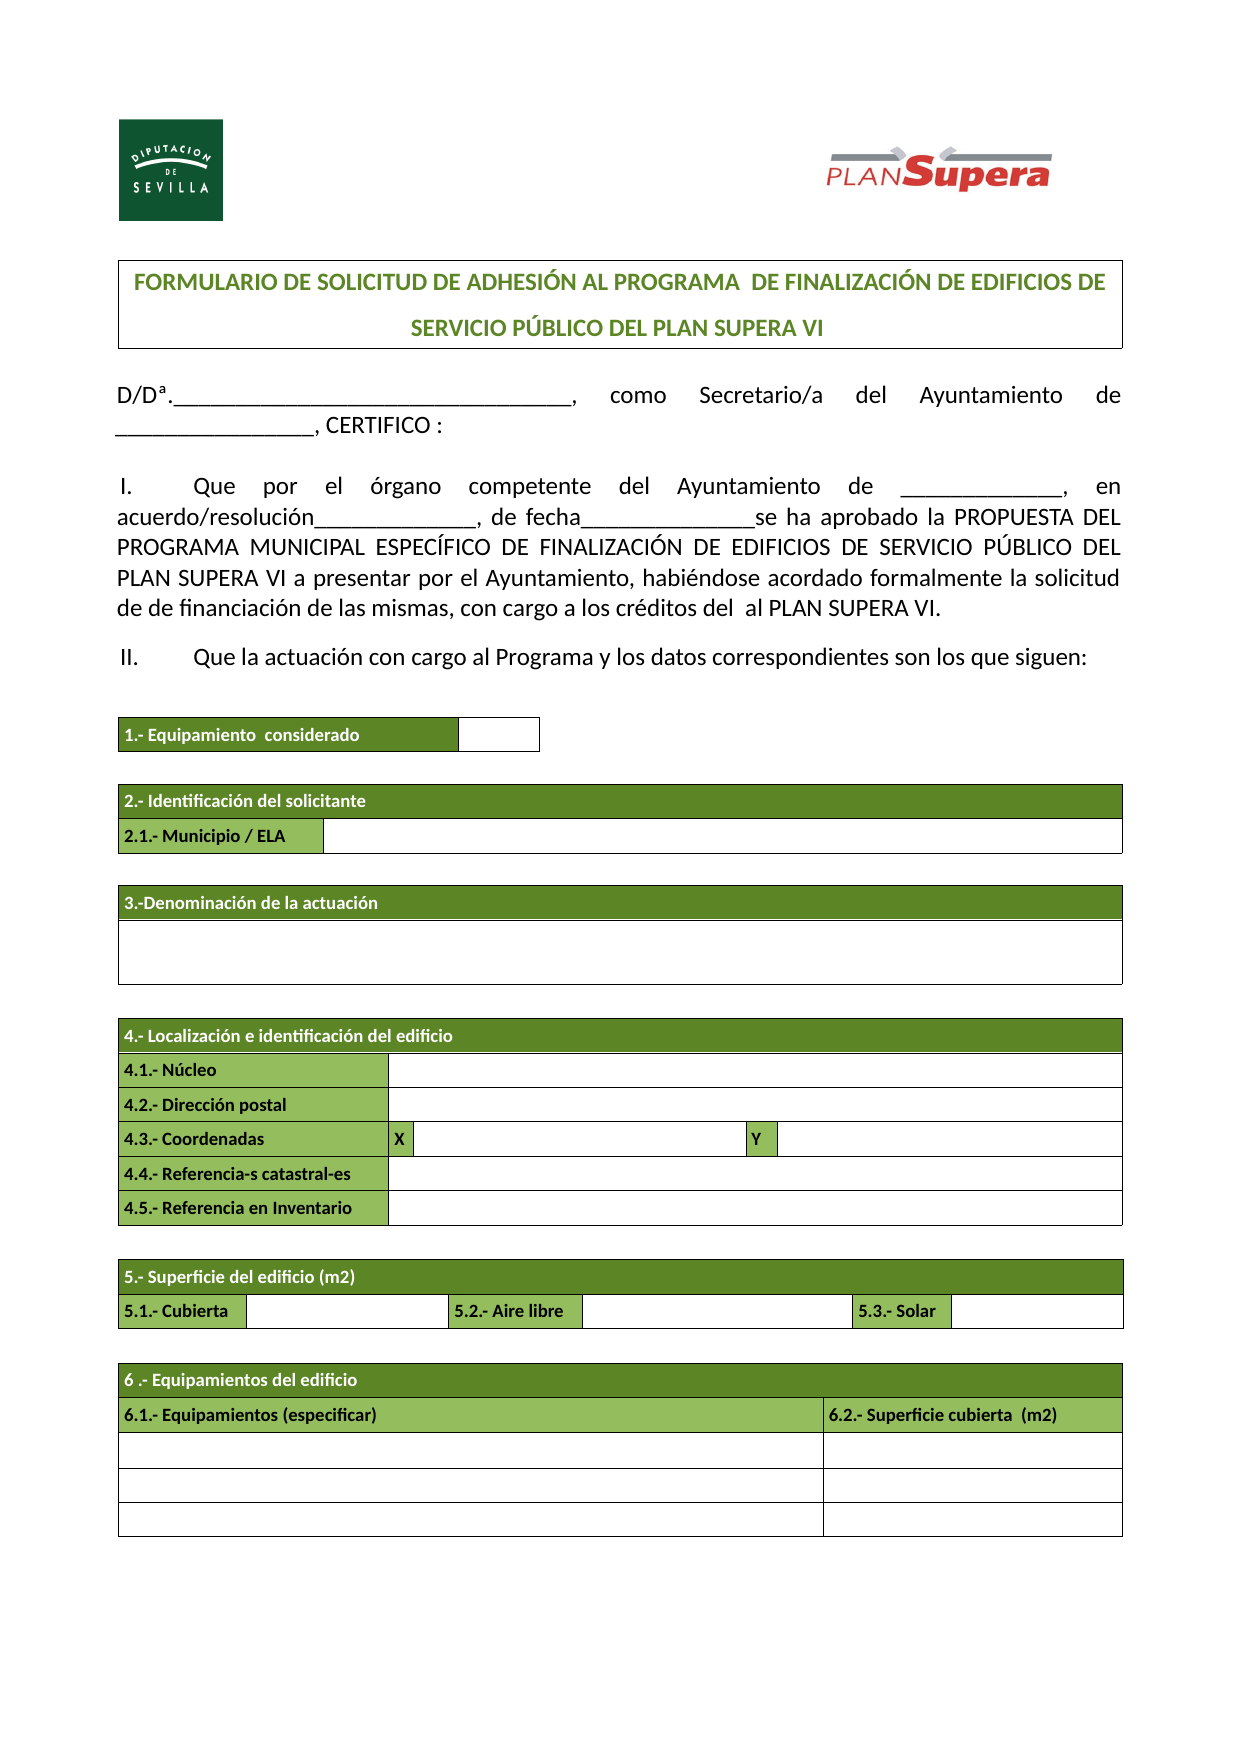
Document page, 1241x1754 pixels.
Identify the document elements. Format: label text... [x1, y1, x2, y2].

table_cell Y [747, 1122, 777, 1156]
table_header 1.- Equipamiento considerado [119, 718, 458, 751]
table_cell 6.2.- Superficie cubierta (m2) [824, 1398, 1122, 1432]
table_cell [389, 1191, 1122, 1225]
table_header 2.- Identificación del solicitante [119, 785, 1122, 818]
table_cell [583, 1295, 852, 1328]
table_cell [119, 1433, 823, 1467]
table_cell [389, 1088, 1122, 1121]
table_cell X [389, 1122, 413, 1156]
table_header 5.- Superficie del edificio (m2) [119, 1260, 1123, 1294]
table_cell 2.1.- Municipio / ELA [119, 819, 323, 853]
table_cell 4.4.- Referencia-s catastral-es [119, 1157, 388, 1190]
table_cell [824, 1433, 1122, 1467]
table_cell [414, 1122, 746, 1156]
table_header 6 .- Equipamientos del edificio [119, 1364, 1122, 1397]
table_header FORMULARIO DE SOLICITUD DE ADHESIÓN AL PROGRAMA DE FINALIZACIÓN DE EDIFICIOS DE SERVICIO PÚBLICO DEL PLAN SUPERA VI [119, 261, 1122, 348]
table_cell 4.3.- Coordenadas [119, 1122, 388, 1156]
table_cell 5.2.- Aire libre [449, 1295, 582, 1328]
table_cell 4.1.- Núcleo [119, 1054, 388, 1087]
table_cell [119, 1469, 823, 1502]
table_cell [119, 921, 1122, 983]
list Que la actuación con cargo al Programa y los datos correspondientes son los que siguen: [117, 641, 1122, 671]
table_cell [389, 1054, 1122, 1087]
table_cell [824, 1469, 1122, 1502]
table_header 4.- Localización e identificación del edificio [119, 1019, 1122, 1052]
table_cell 5.1.- Cubierta [119, 1295, 246, 1328]
table_cell 4.5.- Referencia en Inventario [119, 1191, 388, 1225]
table_cell [324, 819, 1122, 853]
text D/Dª.________________________________, como Secretario/a del Ayuntamiento de ________________, CERTIFICO : [115, 379, 1122, 440]
table_cell [952, 1295, 1123, 1328]
table_header 3.-Denominación de la actuación [119, 886, 1122, 919]
table_header [459, 718, 539, 751]
list Que por el órgano competente del Ayuntamiento de _____________, en acuerdo/resolución_____________, de fecha______________se ha aprobado la PROPUESTA DEL PROGRAMA MUNICIPAL ESPECÍFICO DE FINALIZACIÓN DE EDIFICIOS DE SERVICIO PÚBLICO DEL PLAN SUPERA VI a presentar por el Ayuntamiento, habiéndose acordado formalmente la solicitud de de financiación de las mismas, con cargo a los créditos del al PLAN SUPERA VI. [117, 470, 1122, 623]
table_cell [247, 1295, 448, 1328]
table_cell [389, 1157, 1122, 1190]
table_cell [824, 1503, 1122, 1536]
table_cell 5.3.- Solar [853, 1295, 951, 1328]
table_cell 6.1.- Equipamientos (especificar) [119, 1398, 823, 1432]
table_cell 4.2.- Dirección postal [119, 1088, 388, 1121]
table_cell [778, 1122, 1122, 1156]
table_cell [119, 1503, 823, 1536]
